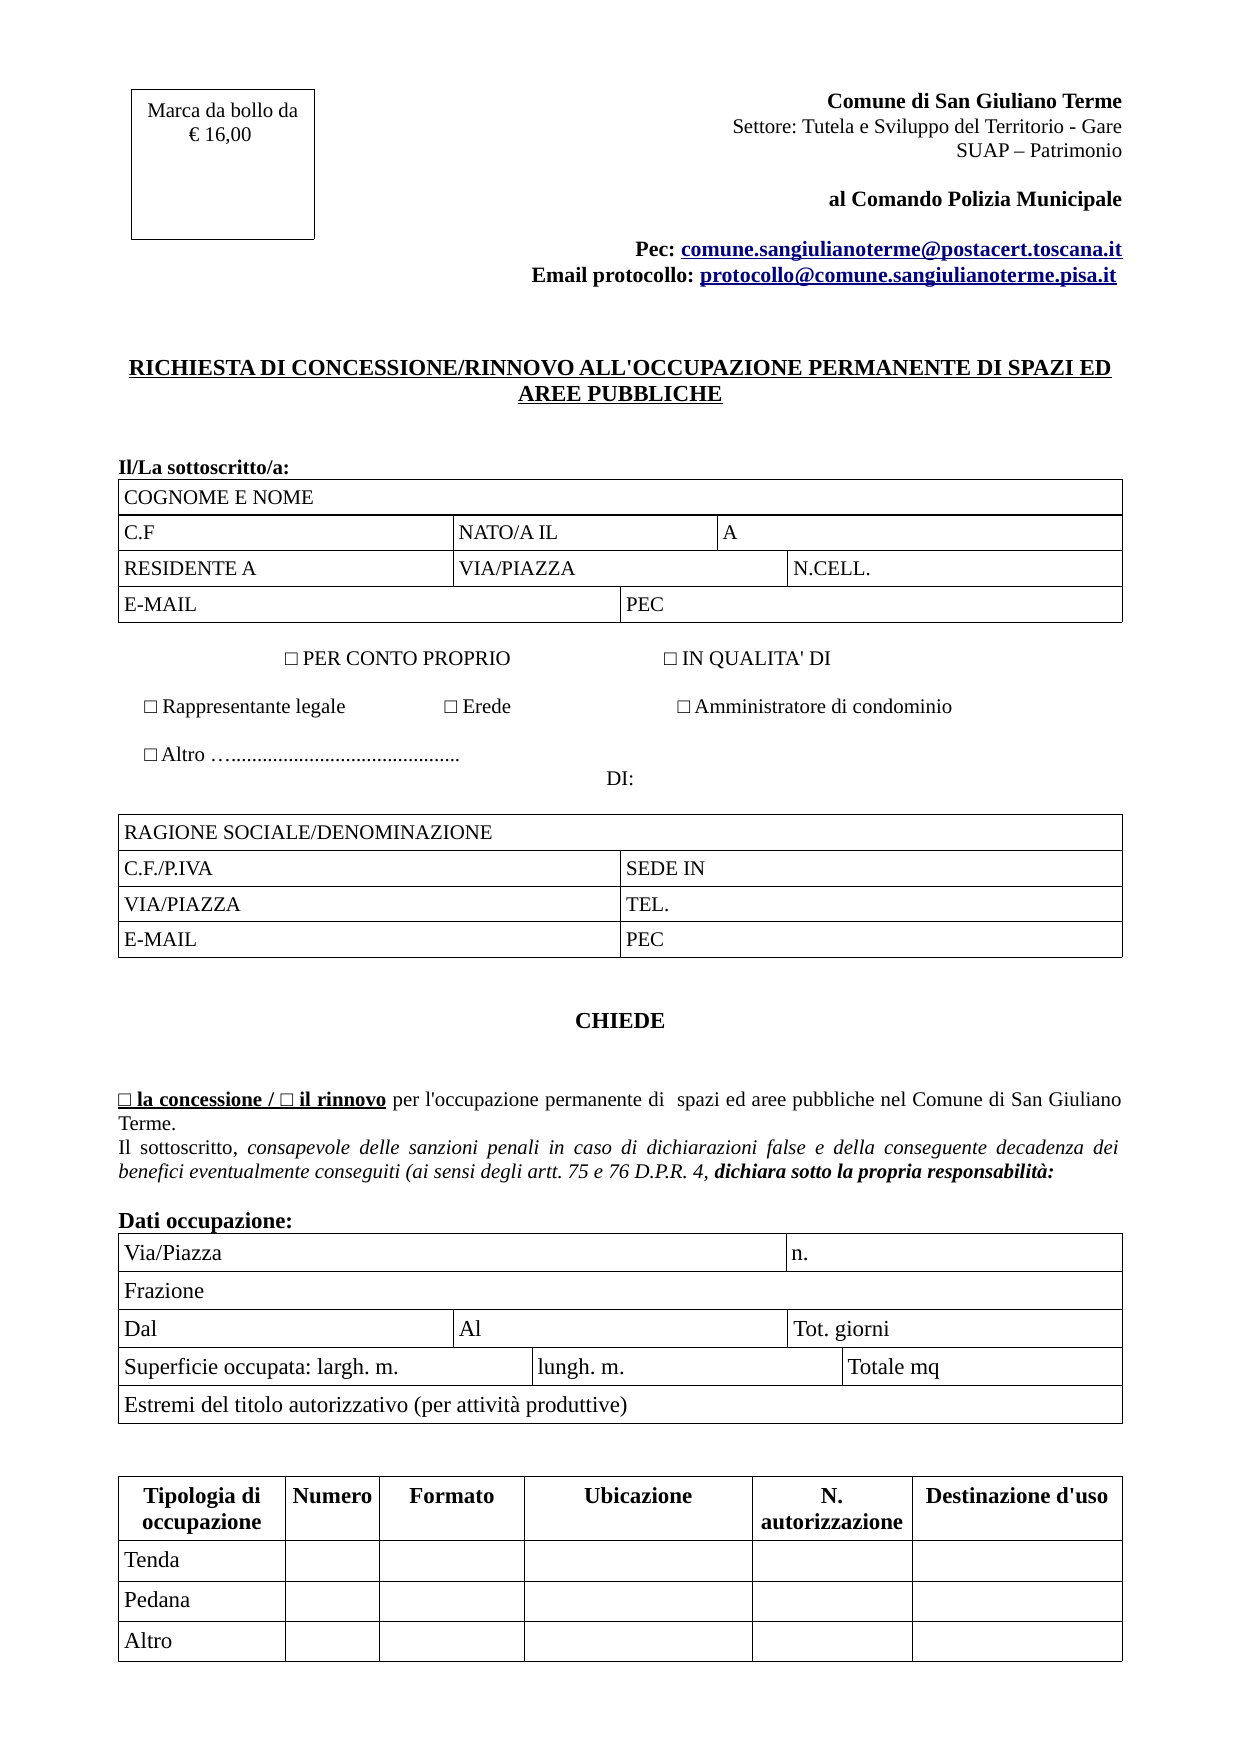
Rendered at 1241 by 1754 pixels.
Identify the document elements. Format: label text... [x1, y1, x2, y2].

text Pec: comune.sangiulianoterme@postacert.toscana.it [118, 236, 1122, 262]
table_header VIA/PIAZZA [119, 887, 620, 921]
table_cell [380, 1541, 524, 1581]
table_header Dal [119, 1310, 453, 1347]
text DI: [118, 766, 1122, 790]
table_header RAGIONE SOCIALE/DENOMINAZIONE [119, 815, 1122, 850]
text Settore: Tutela e Sviluppo del Territorio - Gare [315, 114, 1122, 138]
table_header Tipologia di occupazione [119, 1477, 285, 1540]
table_header Totale mq [843, 1348, 1122, 1385]
table_cell [286, 1582, 379, 1621]
table_header Superficie occupata: largh. m. [119, 1348, 532, 1385]
table_header n. [787, 1234, 1122, 1271]
table_header PEC [621, 922, 1122, 957]
text Email protocollo: protocollo@comune.sangiulianoterme.pisa.it [118, 262, 1122, 287]
table_header N. autorizzazione [753, 1477, 912, 1540]
table_header RESIDENTE A [119, 551, 453, 586]
table_cell Pedana [119, 1582, 285, 1621]
table_header PEC [621, 587, 1122, 622]
table_cell [913, 1582, 1122, 1621]
text Marca da bollo da € 16,00 [140, 97, 305, 146]
table_cell [286, 1541, 379, 1581]
text □ la concessione / □ il rinnovo per l'occupazione permanente di spazi ed aree pubbliche nel Comune di San Giuliano Terme. [118, 1087, 1122, 1135]
table_header N.CELL. [788, 551, 1122, 586]
table_cell [913, 1541, 1122, 1581]
table_header COGNOME E NOME [119, 480, 1122, 514]
table_cell Tenda [119, 1541, 285, 1581]
table_cell Altro [119, 1622, 285, 1661]
text Comune di San Giuliano Terme [132, 90, 314, 239]
table_cell [753, 1582, 912, 1621]
table_header Tot. giorni [788, 1310, 1122, 1347]
table_header NATO/A IL [454, 516, 717, 550]
table_header Formato [380, 1477, 524, 1540]
table_cell [525, 1582, 752, 1621]
table_header SEDE IN [621, 851, 1122, 886]
text RICHIESTA DI CONCESSIONE/RINNOVO ALL'OCCUPAZIONE PERMANENTE DI SPAZI ED AREE PUBBLICHE [118, 354, 1122, 407]
text Comune di San Giuliano Terme [118, 88, 314, 114]
text □ PER CONTO PROPRIO □ IN QUALITA' DI [118, 646, 1122, 670]
text Dati occupazione: [118, 1207, 1122, 1233]
table_header E-MAIL [119, 922, 620, 957]
table_cell [753, 1622, 912, 1661]
table_cell [913, 1622, 1122, 1661]
table_header Numero [286, 1477, 379, 1540]
table_header Via/Piazza [119, 1234, 786, 1271]
text □ Altro …............................................ [118, 742, 1122, 766]
table_header Ubicazione [525, 1477, 752, 1540]
table_header E-MAIL [119, 587, 620, 622]
text SUAP – Patrimonio [315, 138, 1122, 162]
list al Comando Polizia Municipale [315, 186, 1122, 211]
table_header TEL. [621, 887, 1122, 921]
text CHIEDE [118, 1007, 1122, 1034]
text Il/La sottoscritto/a: [118, 455, 1122, 479]
text Il sottoscritto, consapevole delle sanzioni penali in caso di dichiarazioni false e della conseguente decadenza dei benefici eventualmente conseguiti (ai sensi degli artt. 75 e 76 D.P.R. 4, dichiara sotto la propria responsabilità: [118, 1135, 1122, 1183]
text Comune di San Giuliano Terme [315, 88, 1122, 114]
table_header Frazione [119, 1272, 1122, 1309]
table_cell [525, 1622, 752, 1661]
table_header Al [454, 1310, 787, 1347]
table_cell [753, 1541, 912, 1581]
table_header A [718, 516, 1122, 550]
table_header C.F./P.IVA [119, 851, 620, 886]
table_cell [525, 1541, 752, 1581]
table_cell [380, 1622, 524, 1661]
text □ Rappresentante legale □ Erede □ Amministratore di condominio [118, 694, 1122, 718]
table_header lungh. m. [533, 1348, 842, 1385]
table_header Estremi del titolo autorizzativo (per attività produttive) [119, 1386, 1122, 1423]
table_cell [380, 1582, 524, 1621]
table_cell [286, 1622, 379, 1661]
table_header Destinazione d'uso [913, 1477, 1122, 1540]
table_header VIA/PIAZZA [454, 551, 787, 586]
table_header C.F [119, 516, 453, 550]
